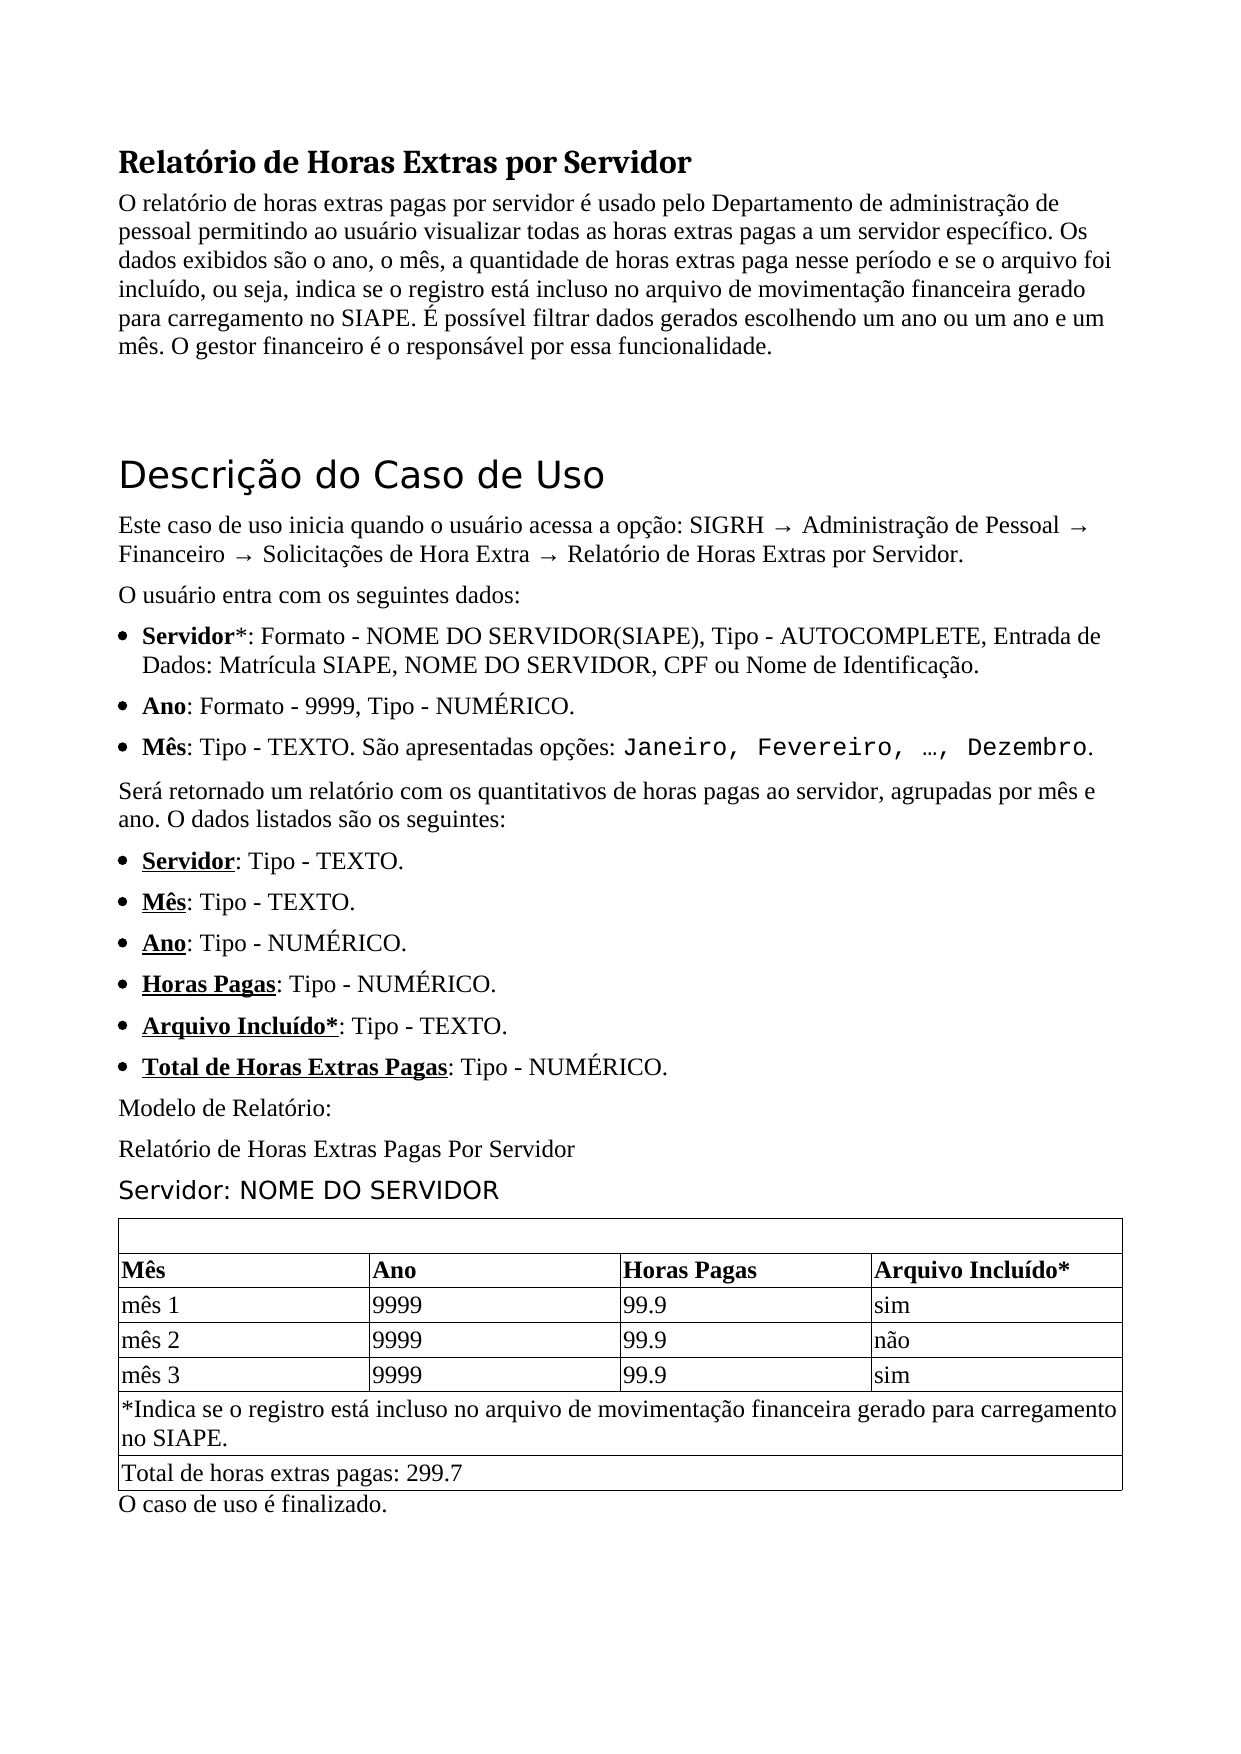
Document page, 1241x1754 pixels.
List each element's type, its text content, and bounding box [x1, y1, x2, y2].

table_header [119, 1219, 1122, 1253]
table_cell sim [872, 1358, 1122, 1391]
text O usuário entra com os seguintes dados: [118, 580, 1122, 609]
table_cell sim [872, 1288, 1122, 1322]
text Relatório de Horas Extras Pagas Por Servidor [118, 1134, 1122, 1163]
text Servidor: NOME DO SERVIDOR [118, 1176, 1122, 1205]
list Servidor: Tipo - TEXTO. [118, 846, 1122, 874]
list Mês: Tipo - TEXTO. [118, 887, 1122, 916]
table_cell Ano [370, 1254, 620, 1287]
table_cell 99.9 [621, 1358, 871, 1391]
table_cell 99.9 [621, 1288, 871, 1322]
table_cell Mês [119, 1254, 369, 1287]
table_cell Arquivo Incluído* [872, 1254, 1122, 1287]
text Este caso de uso inicia quando o usuário acessa a opção: SIGRH → Administração de Pessoal → Financeiro → Solicitações de Hora Extra → Relatório de Horas Extras por Servidor. [118, 510, 1122, 567]
table_cell mês 3 [119, 1358, 369, 1391]
table_cell *Indica se o registro está incluso no arquivo de movimentação financeira gerado para carregamento no SIAPE. [119, 1392, 1122, 1455]
table_cell 9999 [370, 1323, 620, 1357]
text O relatório de horas extras pagas por servidor é usado pelo Departamento de administração de pessoal permitindo ao usuário visualizar todas as horas extras pagas a um servidor específico. Os dados exibidos são o ano, o mês, a quantidade de horas extras paga nesse período e se o arquivo foi incluído, ou seja, indica se o registro está incluso no arquivo de movimentação financeira gerado para carregamento no SIAPE. É possível filtrar dados gerados escolhendo um ano ou um ano e um mês. O gestor financeiro é o responsável por essa funcionalidade. [118, 188, 1122, 360]
table_cell não [872, 1323, 1122, 1357]
text Será retornado um relatório com os quantitativos de horas pagas ao servidor, agrupadas por mês e ano. O dados listados são os seguintes: [118, 776, 1122, 833]
text O caso de uso é finalizado. [118, 1491, 1122, 1518]
list Horas Pagas: Tipo - NUMÉRICO. [118, 969, 1122, 998]
list Ano: Formato - 9999, Tipo - NUMÉRICO. [118, 691, 1122, 720]
subtitle Relatório de Horas Extras por Servidor [118, 143, 1122, 181]
table_cell mês 1 [119, 1288, 369, 1322]
list Servidor*: Formato - NOME DO SERVIDOR(SIAPE), Tipo - AUTOCOMPLETE, Entrada de Dados: Matrícula SIAPE, NOME DO SERVIDOR, CPF ou Nome de Identificação. [118, 621, 1122, 679]
table_cell mês 2 [119, 1323, 369, 1357]
subtitle Descrição do Caso de Uso [118, 454, 1122, 497]
table_cell 9999 [370, 1358, 620, 1391]
list Mês: Tipo - TEXTO. São apresentadas opções: Janeiro, Fevereiro, …, Dezembro. [118, 732, 1122, 763]
list Ano: Tipo - NUMÉRICO. [118, 928, 1122, 957]
text Modelo de Relatório: [118, 1093, 1122, 1122]
table_cell Total de horas extras pagas: 299.7 [119, 1456, 1122, 1489]
list Arquivo Incluído*: Tipo - TEXTO. [118, 1011, 1122, 1039]
list Total de Horas Extras Pagas: Tipo - NUMÉRICO. [118, 1052, 1122, 1081]
table_cell 9999 [370, 1288, 620, 1322]
table_cell 99.9 [621, 1323, 871, 1357]
table_cell Horas Pagas [621, 1254, 871, 1287]
